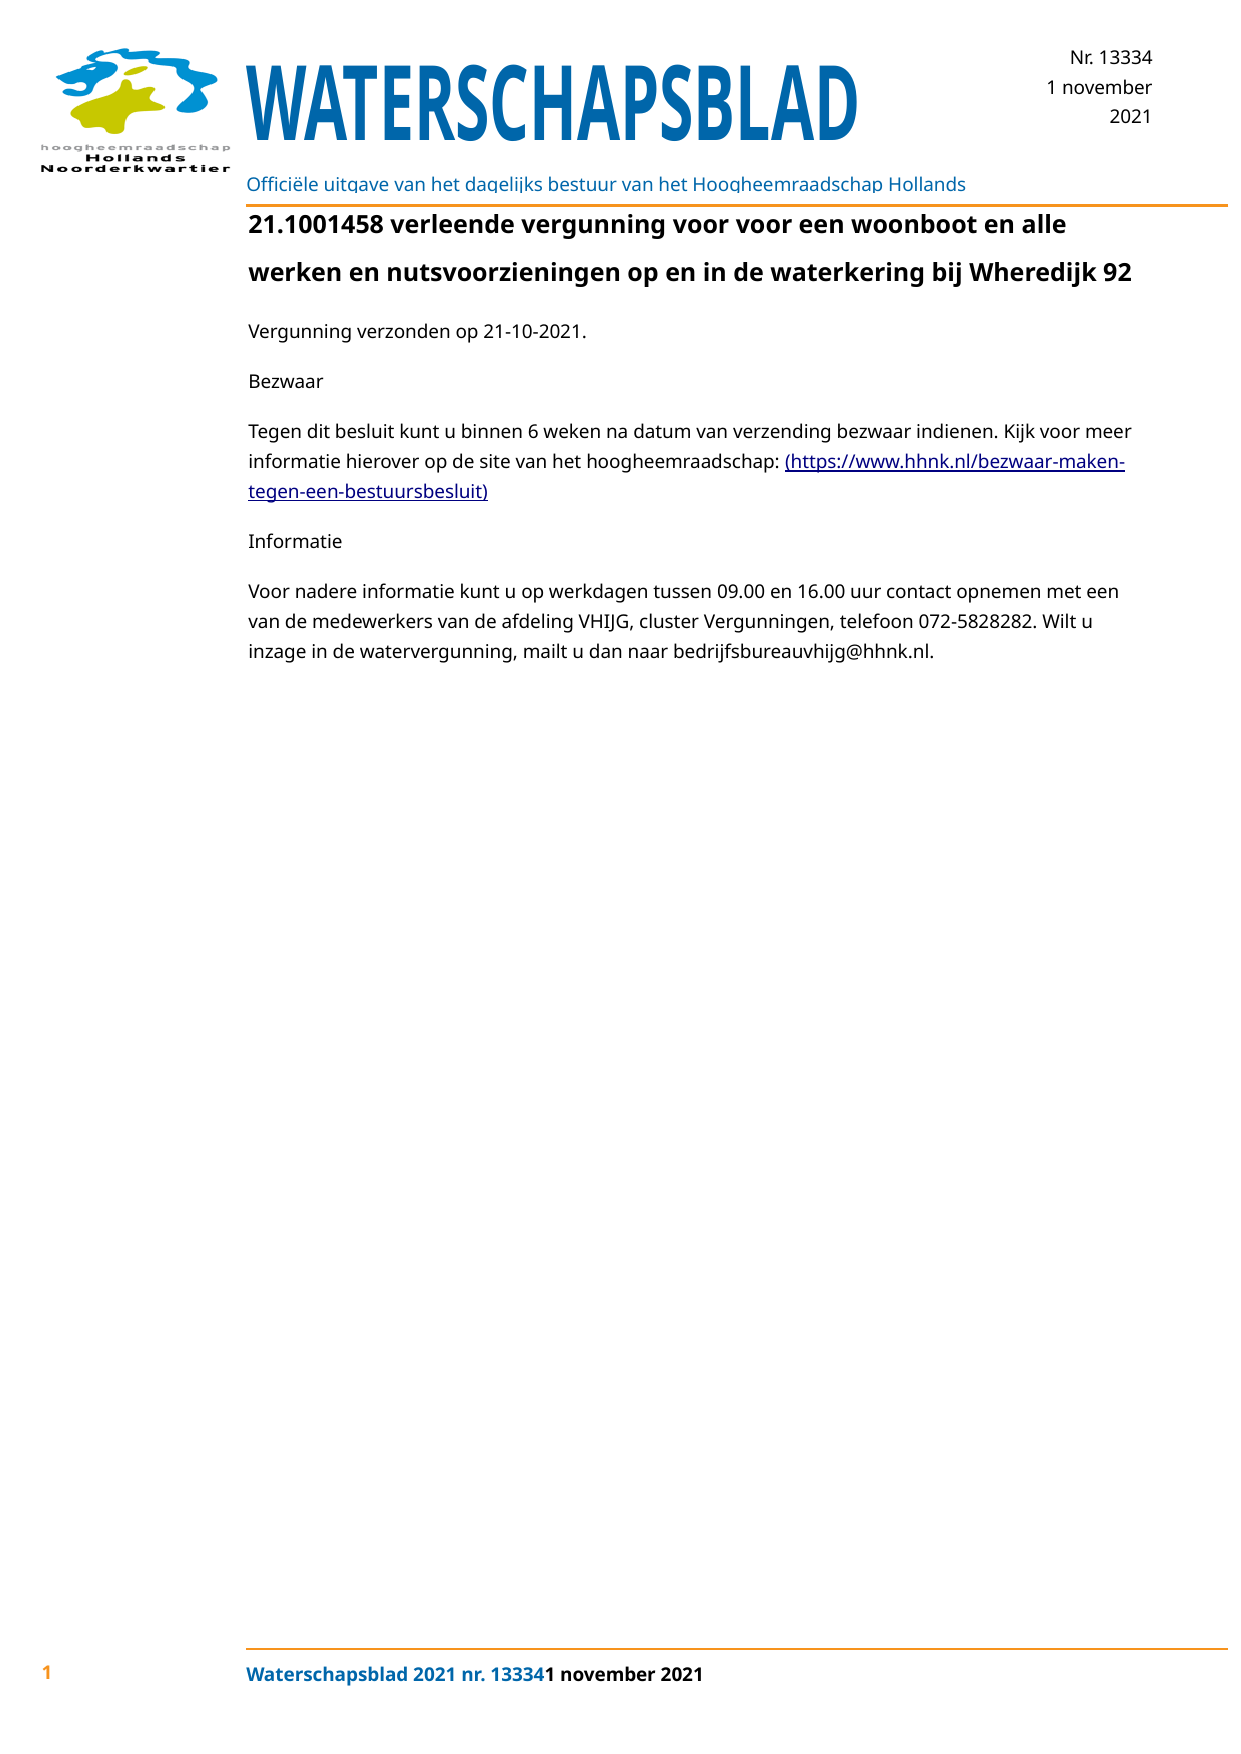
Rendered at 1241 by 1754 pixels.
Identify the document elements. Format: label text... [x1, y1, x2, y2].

text Vergunning verzonden op 21-10-2021. [248, 318, 1152, 344]
text Informatie [248, 528, 1152, 554]
text Tegen dit besluit kunt u binnen 6 weken na datum van verzending bezwaar indienen. Kijk voor meer informatie hierover op de site van het hoogheemraadschap: (https://www.hhnk.nl/bezwaar-maken-tegen-een-bestuursbesluit) [248, 419, 1152, 504]
text Bezwaar [248, 368, 1152, 394]
picture [41, 47, 231, 172]
text Voor nadere informatie kunt u op werkdagen tussen 09.00 en 16.00 uur contact opnemen met een van de medewerkers van de afdeling VHIJG, cluster Vergunningen, telefoon 072-5828282. Wilt u inzage in de watervergunning, mailt u dan naar bedrijfsbureauvhijg@hhnk.nl. [248, 579, 1152, 664]
text 21.1001458 verleende vergunning voor voor een woonboot en alle werken en nutsvoorzieningen op en in de waterkering bij Wheredijk 92 [248, 207, 1152, 288]
